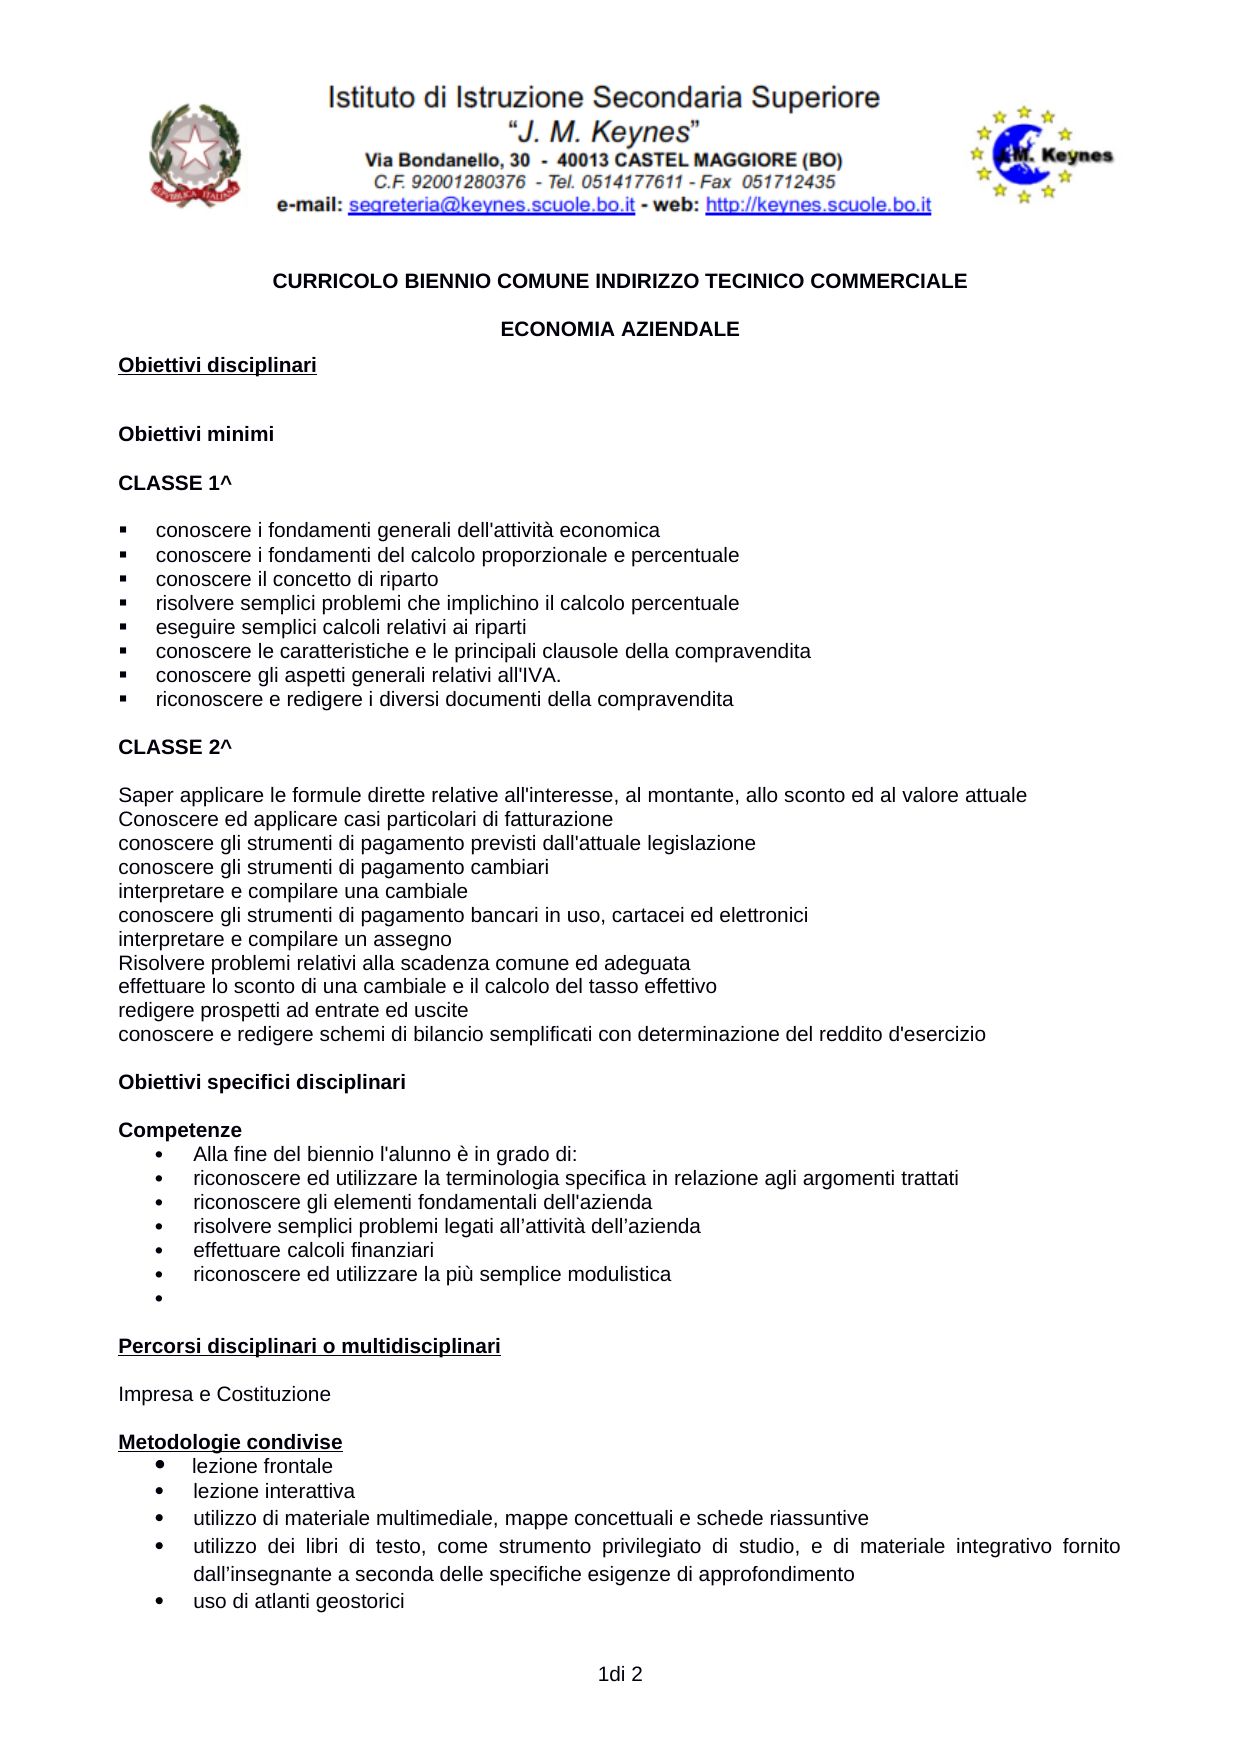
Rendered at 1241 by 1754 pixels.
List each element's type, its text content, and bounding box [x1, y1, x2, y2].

list Alla fine del biennio l'alunno è in grado di: [156, 1142, 1122, 1166]
list utilizzo di materiale multimediale, mappe concettuali e schede riassuntive [156, 1506, 1122, 1530]
text Metodologie condivise [118, 1429, 1122, 1453]
text CLASSE 1^ [118, 470, 1122, 494]
list riconoscere ed utilizzare la terminologia specifica in relazione agli argomenti trattati [156, 1166, 1122, 1190]
list effettuare calcoli finanziari [156, 1238, 1122, 1262]
text Obiettivi minimi [118, 422, 1122, 446]
list lezione frontale [156, 1453, 1122, 1478]
list riconoscere gli elementi fondamentali dell'azienda [156, 1190, 1122, 1214]
list Conoscere ed applicare casi particolari di fatturazione [118, 807, 1122, 831]
text CLASSE 2^ [118, 735, 1122, 759]
list conoscere gli strumenti di pagamento previsti dall'attuale legislazione [118, 831, 1122, 854]
list effettuare lo sconto di una cambiale e il calcolo del tasso effettivo [118, 974, 1122, 998]
list lezione interattiva [156, 1478, 1122, 1503]
list conoscere gli strumenti di pagamento cambiari [118, 854, 1122, 878]
text Obiettivi disciplinari [118, 353, 1122, 377]
text ECONOMIA AZIENDALE [118, 317, 1122, 341]
list conoscere il concetto di riparto [118, 566, 1122, 591]
list interpretare e compilare una cambiale [118, 878, 1122, 902]
text Impresa e Costituzione [118, 1382, 1122, 1406]
text Obiettivi specifici disciplinari [118, 1070, 1122, 1094]
list risolvere semplici problemi che implichino il calcolo percentuale [118, 591, 1122, 614]
text Percorsi disciplinari o multidisciplinari [118, 1334, 1122, 1358]
list conoscere gli strumenti di pagamento bancari in uso, cartacei ed elettronici [118, 902, 1122, 926]
list riconoscere ed utilizzare la più semplice modulistica [156, 1262, 1122, 1286]
list conoscere le caratteristiche e le principali clausole della compravendita [118, 639, 1122, 663]
list Risolvere problemi relativi alla scadenza comune ed adeguata [118, 950, 1122, 974]
list conoscere i fondamenti generali dell'attività economica [118, 518, 1122, 542]
list riconoscere e redigere i diversi documenti della compravendita [118, 687, 1122, 711]
list eseguire semplici calcoli relativi ai riparti [118, 614, 1122, 639]
list conoscere i fondamenti del calcolo proporzionale e percentuale [118, 542, 1122, 566]
list Saper applicare le formule dirette relative all'interesse, al montante, allo sconto ed al valore attuale [118, 783, 1122, 807]
list conoscere e redigere schemi di bilancio semplificati con determinazione del reddito d'esercizio [118, 1022, 1122, 1046]
list redigere prospetti ad entrate ed uscite [118, 998, 1122, 1022]
list interpretare e compilare un assegno [118, 926, 1122, 950]
text CURRICOLO BIENNIO COMUNE INDIRIZZO TECINICO COMMERCIALE [118, 268, 1122, 292]
list conoscere gli aspetti generali relativi all'IVA. [118, 663, 1122, 687]
list risolvere semplici problemi legati all’attività dell’azienda [156, 1214, 1122, 1238]
list uso di atlanti geostorici [156, 1589, 1122, 1613]
picture [118, 73, 1123, 233]
text Competenze [118, 1118, 1122, 1142]
list utilizzo dei libri di testo, come strumento privilegiato di studio, e di materiale integrativo fornito dall’insegnante a seconda delle specifiche esigenze di approfondimento [156, 1534, 1122, 1585]
